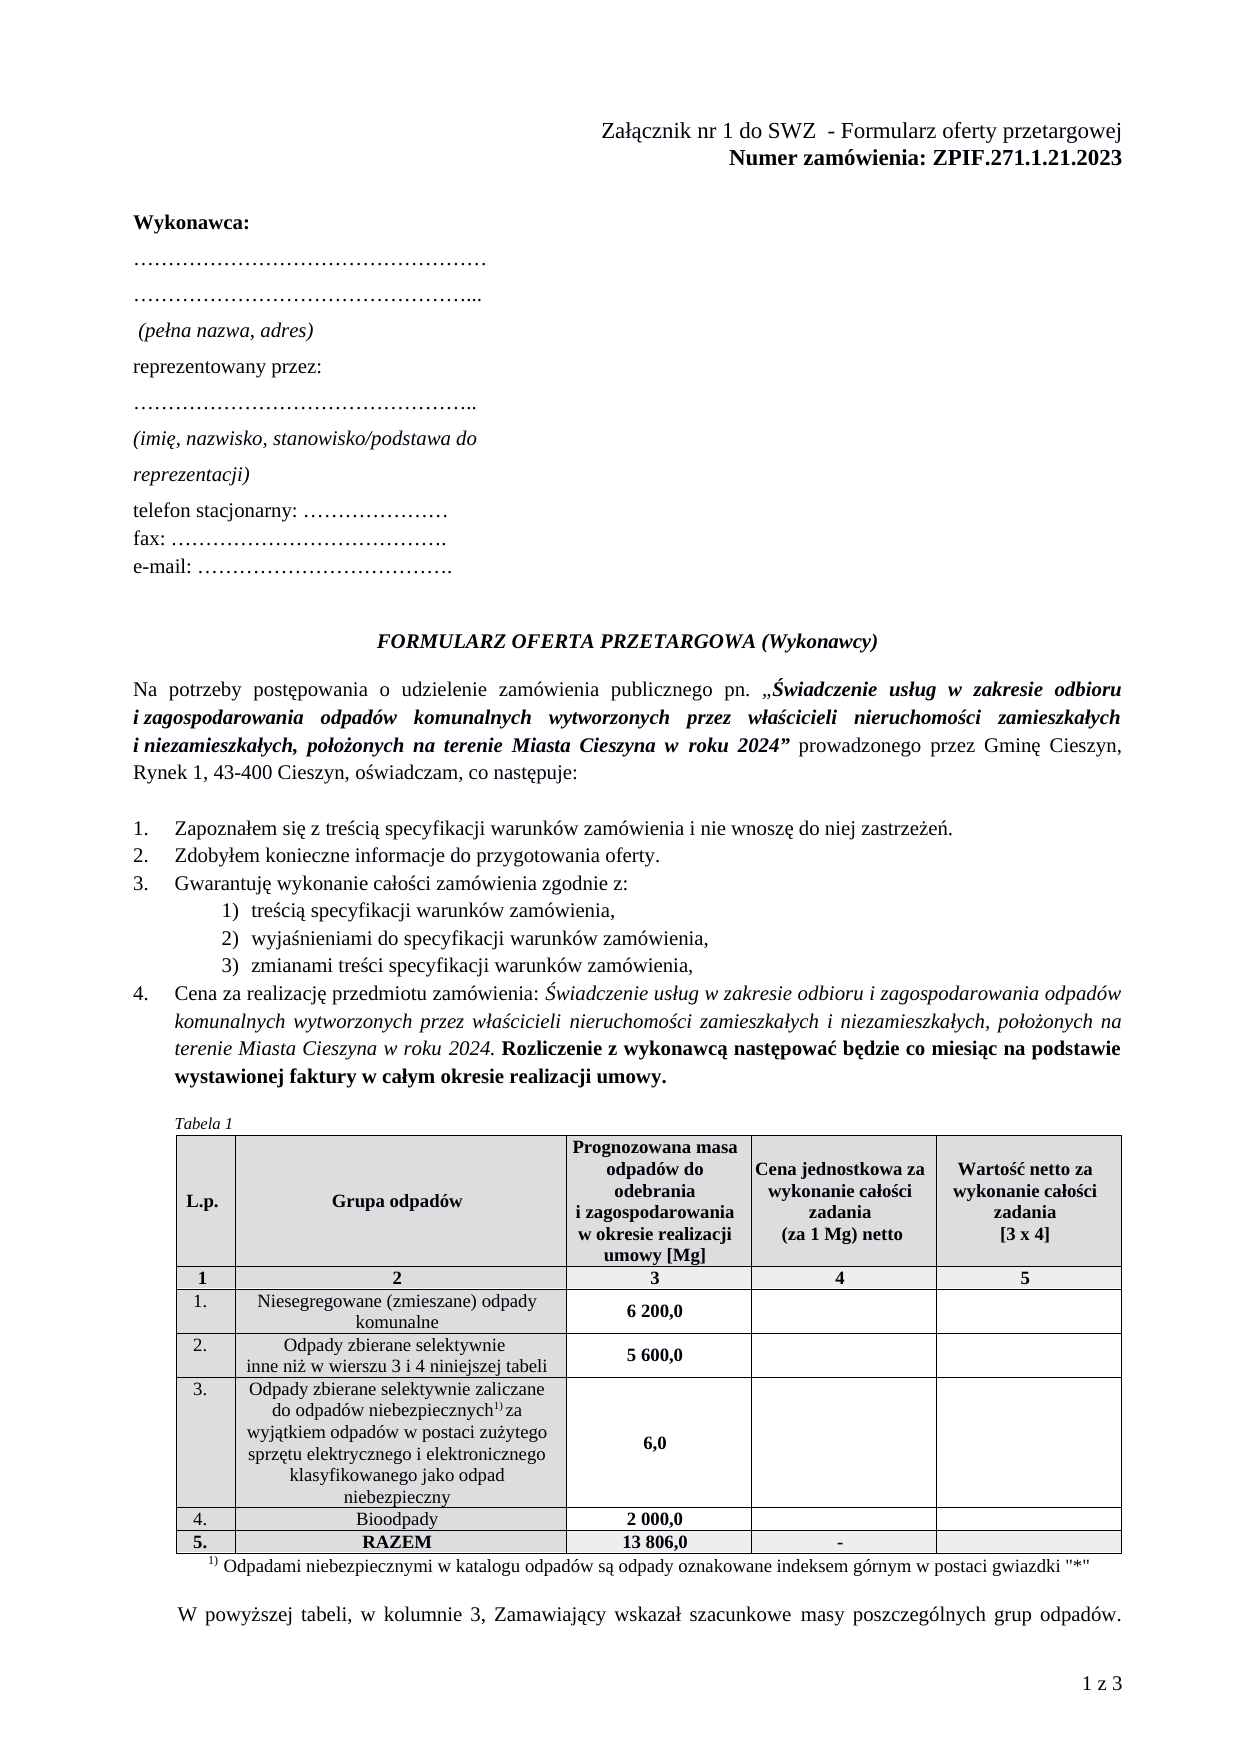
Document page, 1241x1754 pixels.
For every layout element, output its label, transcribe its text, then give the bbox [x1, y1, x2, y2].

text e-mail: ………………………………. [133, 553, 1122, 578]
table_cell 6,0 [567, 1378, 751, 1507]
text telefon stacjonarny: ………………… [133, 498, 1122, 522]
text (imię, nazwisko, stanowisko/podstawa do reprezentacji) [133, 426, 546, 486]
table_cell [937, 1334, 1121, 1377]
list wyjaśnieniami do specyfikacji warunków zamówienia, [221, 926, 1122, 950]
table_cell 4 [925, 1267, 936, 1288]
text 1) Odpadami niebezpiecznymi w katalogu odpadów są odpady oznakowane indeksem górnym w postaci gwiazdki "*" [208, 1554, 1122, 1577]
list Cena za realizację przedmiotu zamówienia: Świadczenie usług w zakresie odbioru i zagospodarowania odpadów komunalnych wytworzonych przez właścicieli nieruchomości zamieszkałych i niezamieszkałych, położonych na terenie Miasta Cieszyna w roku 2024. Rozliczenie z wykonawcą następować będzie co miesiąc na podstawie wystawionej faktury w całym okresie realizacji umowy. [133, 981, 1122, 1088]
table_cell 5 600,0 [567, 1334, 751, 1377]
table_cell [752, 1290, 936, 1333]
text FORMULARZ OFERTA PRZETARGOWA (Wykonawcy) [133, 629, 1122, 653]
table_cell [177, 1290, 235, 1333]
text Na potrzeby postępowania o udzielenie zamówienia publicznego pn. „Świadczenie usług w zakresie odbioru i zagospodarowania odpadów komunalnych wytworzonych przez właścicieli nieruchomości zamieszkałych i niezamieszkałych, położonych na terenie Miasta Cieszyna w roku 2024” prowadzonego przez Gminę Cieszyn, Rynek 1, 43-400 Cieszyn, oświadczam, co następuje: [133, 677, 1122, 784]
text fax: …………………………………. [133, 526, 1122, 550]
text Załącznik nr 1 do SWZ - Formularz oferty przetargowej [133, 117, 1122, 144]
table_cell [937, 1508, 1121, 1530]
text Numer zamówienia: ZPIF.271.1.21.2023 [133, 144, 1122, 170]
table_cell [937, 1378, 1121, 1507]
table_cell 2 [555, 1267, 566, 1288]
table_cell 13 806,0 [740, 1531, 751, 1552]
table_cell [752, 1378, 936, 1507]
table_cell [752, 1334, 936, 1377]
text ………………………………………………………………………………………... [133, 246, 502, 306]
table_cell [1110, 1531, 1121, 1552]
table_cell [224, 1531, 235, 1552]
list Zdobyłem konieczne informacje do przygotowania oferty. [133, 843, 1122, 867]
text (pełna nazwa, adres) [133, 318, 502, 342]
table_cell [937, 1290, 1121, 1333]
list zmianami treści specyfikacji warunków zamówienia, [221, 953, 1122, 977]
table_header Cena jednostkowa za wykonanie całości zadania (za 1 Mg) netto [752, 1136, 936, 1266]
text reprezentowany przez: [133, 354, 1122, 378]
list Gwarantuję wykonanie całości zamówienia zgodnie z: [133, 871, 1122, 895]
table_cell 2 000,0 [567, 1508, 751, 1530]
table_cell [177, 1334, 235, 1377]
list treścią specyfikacji warunków zamówienia, [221, 898, 1122, 922]
table_cell [177, 1378, 235, 1507]
table_cell [752, 1508, 936, 1530]
table_cell 5 [1110, 1267, 1121, 1288]
table_cell Bioodpady [555, 1508, 566, 1530]
table_cell - [925, 1531, 936, 1552]
list Zapoznałem się z treścią specyfikacji warunków zamówienia i nie wnoszę do niej zastrzeżeń. [133, 815, 1122, 839]
table_header Wartość netto za wykonanie całości zadania [3 x 4] [937, 1136, 1121, 1266]
list Tabela 1 [133, 1113, 1122, 1133]
table_header L.p. [177, 1136, 235, 1266]
table_cell 1 [224, 1267, 235, 1288]
table_cell 6 200,0 [567, 1290, 751, 1333]
text Wykonawca: [133, 210, 1122, 234]
table_cell 3 [740, 1267, 751, 1288]
table_header Grupa odpadów [236, 1136, 566, 1266]
text W powyższej tabeli, w kolumnie 3, Zamawiający wskazał szacunkowe masy poszczególnych grup odpadów. [177, 1602, 1122, 1626]
table_cell [224, 1508, 235, 1530]
table_cell RAZEM [555, 1531, 566, 1552]
text ………………………………………….. [133, 390, 532, 414]
